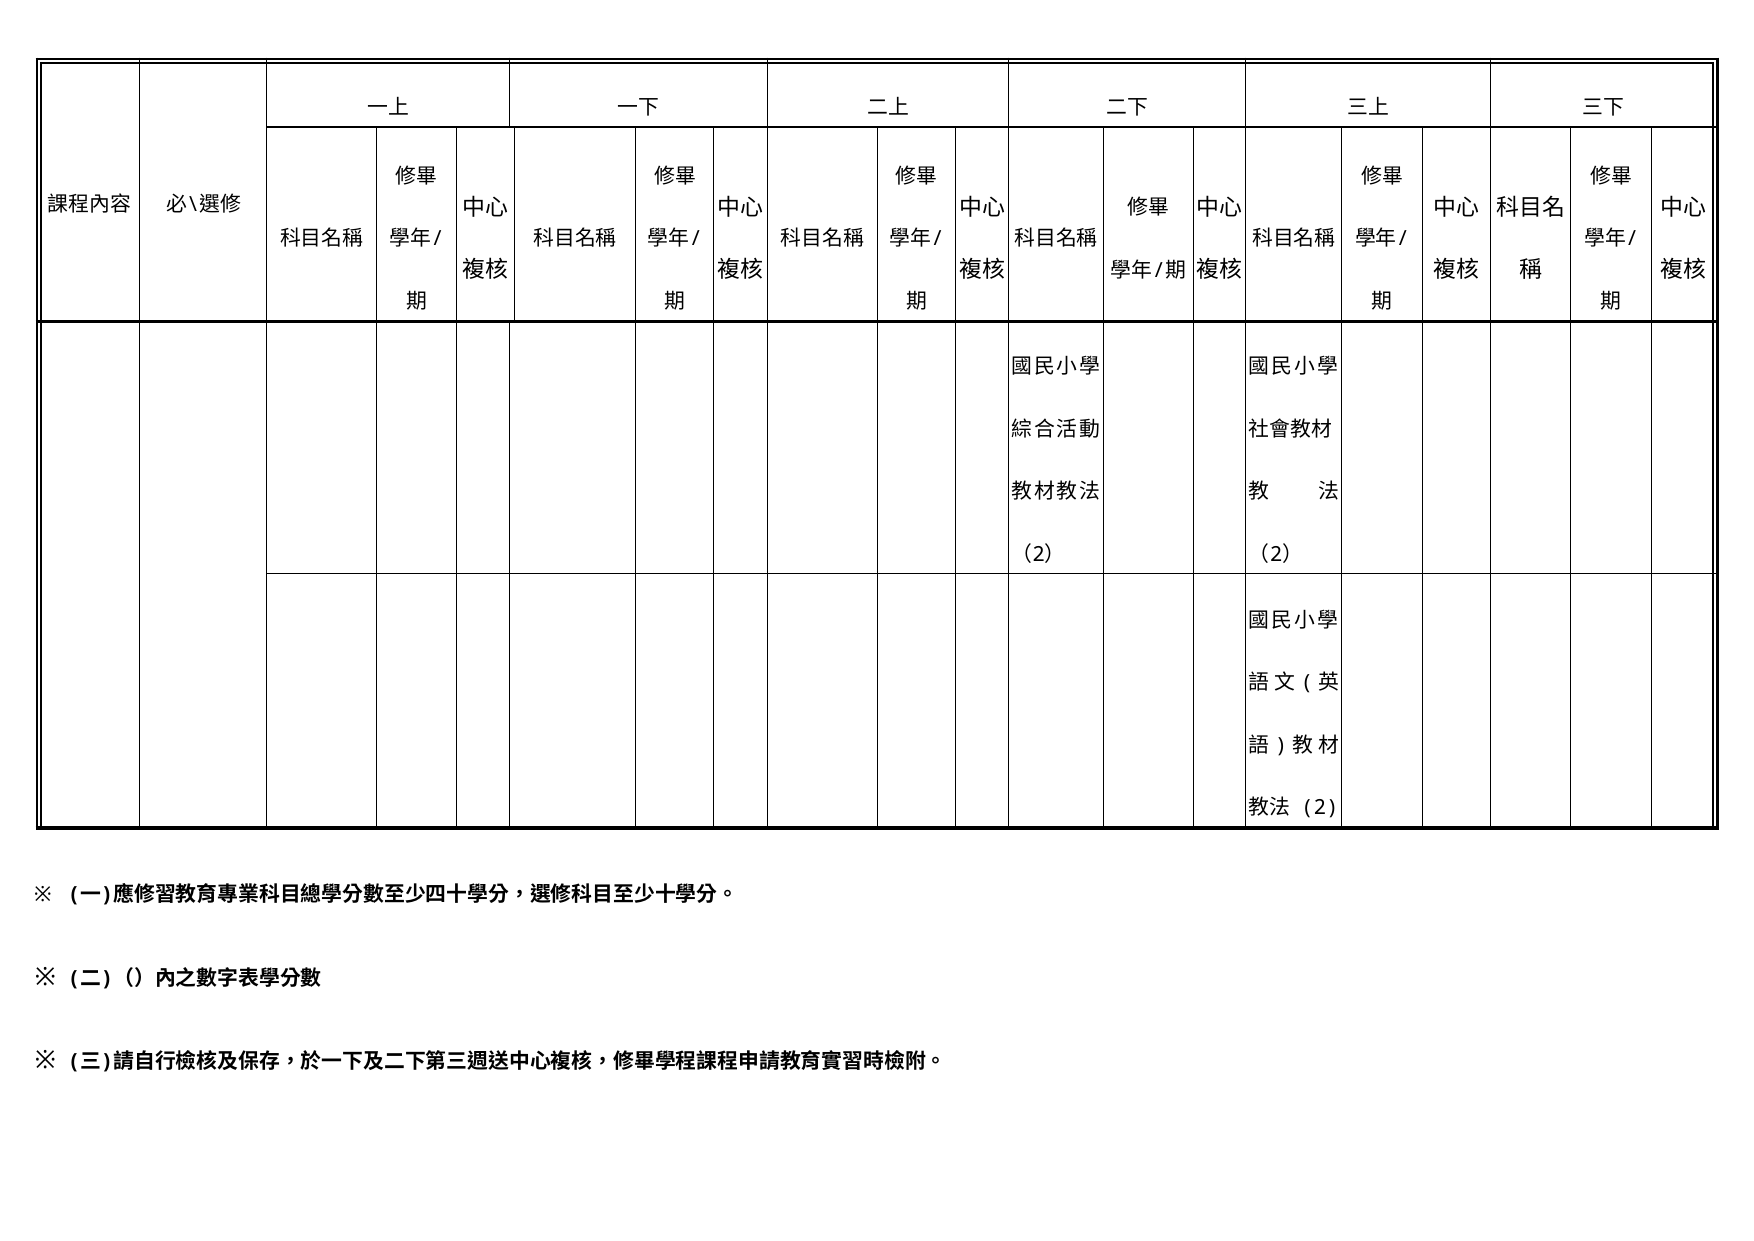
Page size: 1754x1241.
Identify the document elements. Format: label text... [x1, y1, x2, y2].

table_cell [1491, 574, 1570, 826]
table_cell [956, 323, 1008, 573]
table_cell [457, 574, 509, 826]
table_cell [457, 323, 509, 573]
table_cell [1423, 323, 1490, 573]
table_cell [714, 323, 767, 573]
table_cell [1104, 574, 1193, 826]
table_cell 科目名稱 [1491, 128, 1570, 320]
table_cell 科目名稱 [768, 128, 877, 320]
table_cell [714, 574, 767, 826]
table_header 課程內容 [42, 64, 139, 320]
table_cell [1423, 574, 1490, 826]
table_cell [768, 574, 877, 826]
table_cell [1194, 323, 1245, 573]
table_cell [140, 323, 266, 826]
table_cell [510, 323, 635, 573]
table_cell [636, 323, 713, 573]
table_cell 國民小學社會教材 教法（2） [1246, 323, 1341, 573]
table_cell 科目名稱 [515, 128, 635, 320]
table_cell [377, 574, 456, 826]
table_cell 中心複核 [1194, 128, 1245, 320]
table_cell 中心複核 [1423, 128, 1490, 320]
table_header 三上 [1246, 64, 1490, 126]
table_cell 修畢 學年/期 [1342, 128, 1422, 320]
table_cell 中心複核 [956, 128, 1008, 320]
table_header 一下 [510, 64, 767, 126]
table_cell 修畢 學年/期 [636, 128, 713, 320]
table_cell [1342, 574, 1422, 826]
table_cell [377, 323, 456, 573]
table_cell [267, 323, 376, 573]
table_cell [1104, 323, 1193, 573]
list (三)請自行檢核及保存，於一下及二下第三週送中心複核，修畢學程課程申請教育實習時檢附。 [30, 1017, 1724, 1079]
table_header 一上 [267, 64, 509, 126]
table_header 三下 [1491, 64, 1712, 126]
table_cell [42, 323, 139, 826]
table_cell [1652, 323, 1712, 573]
table_cell [1491, 323, 1570, 573]
table_cell 修畢 學年/期 [878, 128, 955, 320]
table_cell 科目名稱 [1246, 128, 1341, 320]
table_cell 科目名稱 [267, 128, 376, 320]
table_cell [1652, 574, 1712, 826]
table_cell 修畢 學年/期 [1571, 128, 1651, 320]
table_cell 中心複核 [714, 128, 767, 320]
table_cell [1571, 574, 1651, 826]
table_cell 修畢 學年/期 [377, 128, 456, 320]
table_cell [1194, 574, 1245, 826]
table_cell 國民小學語文(英語)教材教法 (2) [1246, 574, 1341, 826]
table_header 必\選修 [140, 64, 266, 320]
table_cell [636, 574, 713, 826]
table_header 二上 [768, 64, 1008, 126]
table_cell [510, 574, 635, 826]
table_cell 國民小學綜合活動教材教法（2） [1009, 323, 1103, 573]
table_cell 中心複核 [1652, 128, 1712, 320]
table_cell 科目名稱 [1009, 128, 1103, 320]
table_cell [768, 323, 877, 573]
table_header 二下 [1009, 64, 1245, 126]
table_cell [1009, 574, 1103, 826]
table_cell 修畢 學年/期 [1104, 128, 1193, 320]
table_cell [878, 323, 955, 573]
table_cell [956, 574, 1008, 826]
list (二)（）內之數字表學分數 [30, 934, 1724, 996]
table_cell [878, 574, 955, 826]
list (一)應修習教育專業科目總學分數至少四十學分，選修科目至少十學分。 [30, 850, 1724, 913]
table_cell 中心複核 [457, 128, 514, 320]
table_cell [1571, 323, 1651, 573]
table_cell [267, 574, 376, 826]
table_cell [1342, 323, 1422, 573]
